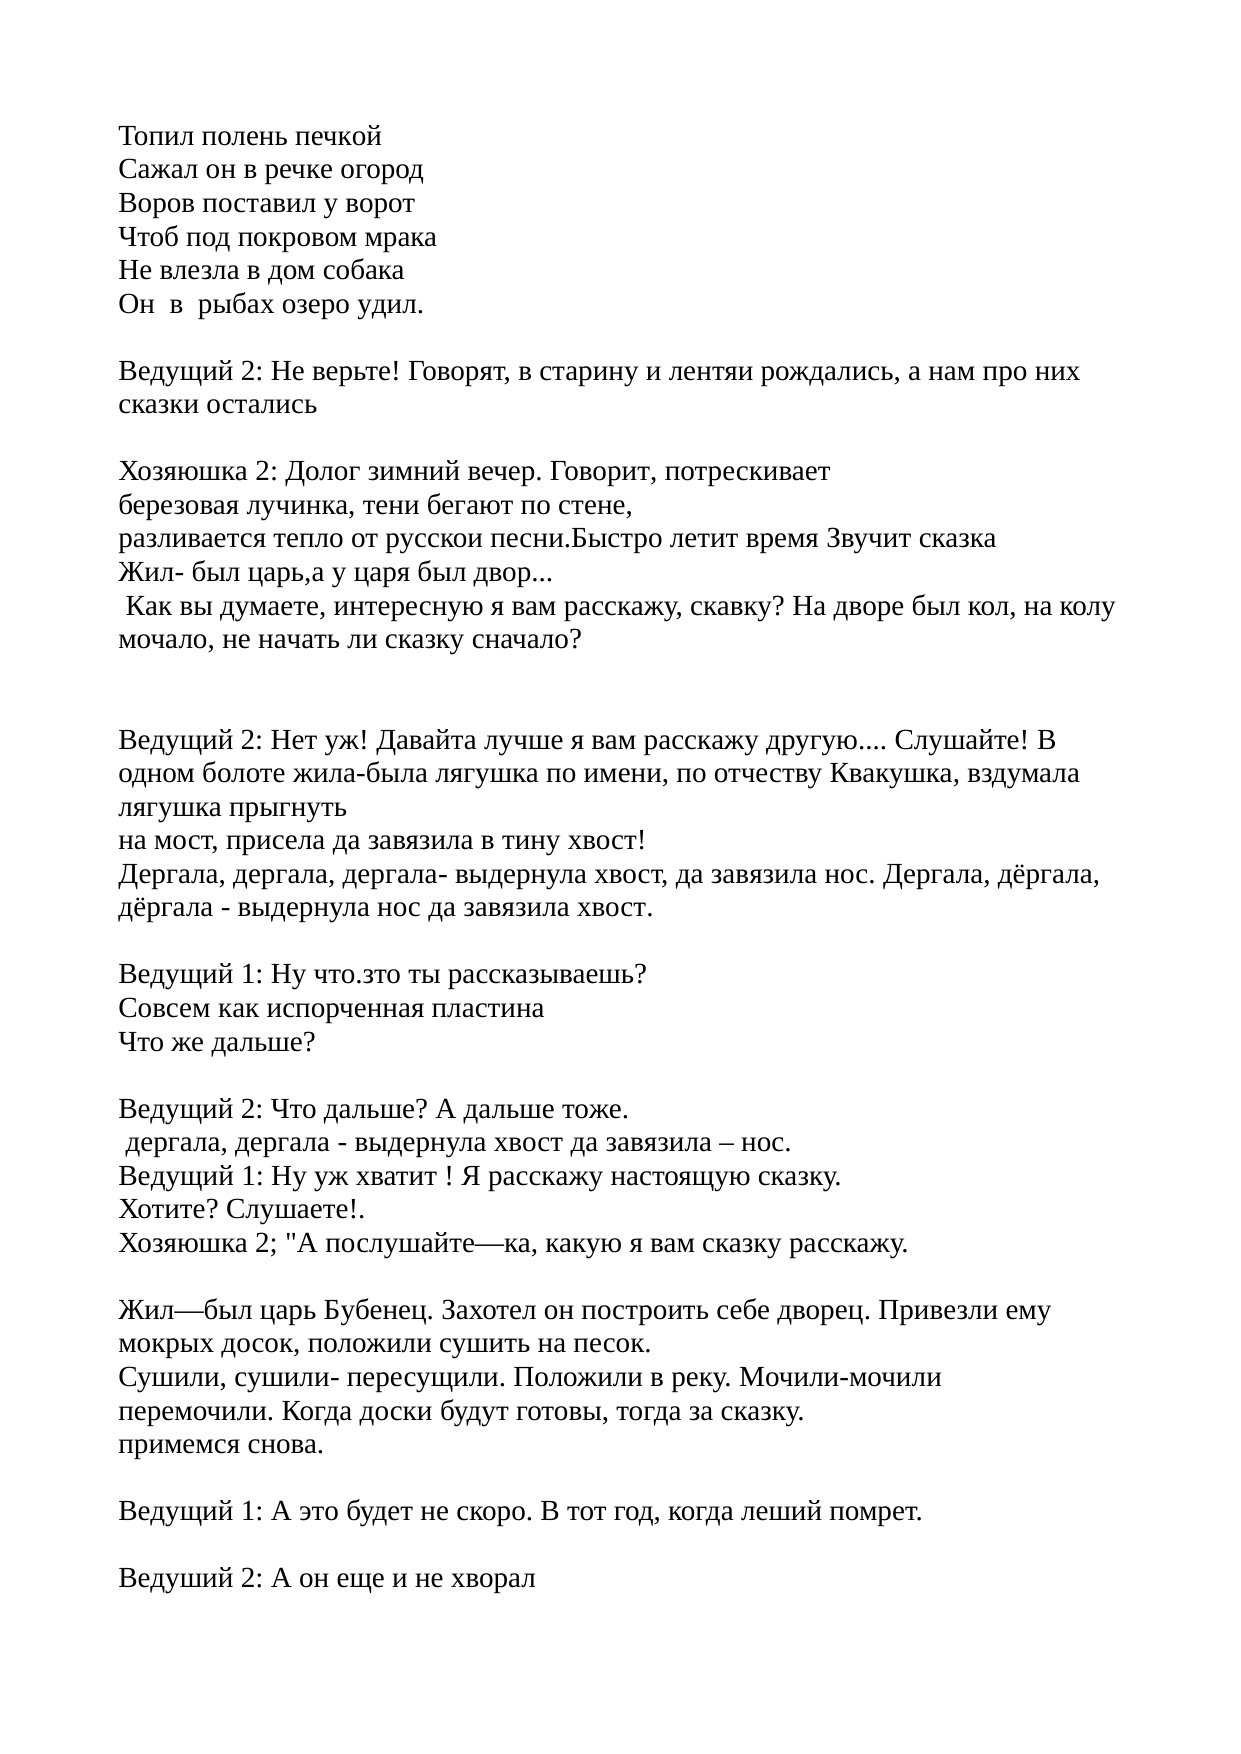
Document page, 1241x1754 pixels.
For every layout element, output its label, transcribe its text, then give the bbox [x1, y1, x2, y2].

text Совсем как испорченная пластина [118, 990, 1122, 1024]
text Ведущий 1: Ну уж хватит ! Я расскажу настоящую сказку. [118, 1158, 1122, 1191]
text разливается тепло от русскои песни.Быстро летит время Звучит сказка [118, 521, 1122, 554]
text дергала, дергала - выдернула хвост да завязила – нос. [118, 1124, 1122, 1158]
text Как вы думаете, интересную я вам расскажу, скавку? На дворе был кол, на колу мочало, не начать ли сказку сначало? [118, 588, 1122, 655]
text перемочили. Когда доски будут готовы, тогда за сказку. [118, 1393, 1122, 1426]
text Хозяюшка 2; "А послушайте—ка, какую я вам сказку расскажу. [118, 1225, 1122, 1258]
text Ведущий 2: Нет уж! Давайта лучше я вам расскажу другую.... Слушайте! В одном болоте жила-была лягушка по имени, по отчеству Квакушка, вздумала лягушка прыгнуть [118, 722, 1122, 822]
text Ведущий 1: А это будет не скоро. В тот год, когда леший помрет. [118, 1493, 1122, 1527]
text Хозяюшка 2: Долог зимний вечер. Говорит, потрескивает [118, 453, 1122, 487]
text Ведуший 2: А он еще и не хворал [118, 1560, 1122, 1594]
text Чтоб под покровом мрака [118, 219, 1122, 252]
text Ведущий 2: Не верьте! Говорят, в старину и лентяи рождались, а нам про них сказки остались [118, 353, 1122, 420]
text Что же дальше? [118, 1024, 1122, 1057]
text Дергала, дергала, дергала- выдернула хвост, да завязила нос. Дергала, дёргала, дёргала - выдернула нос да завязила хвост. [118, 856, 1122, 923]
text Ведущий 2: Что дальше? А дальше тоже. [118, 1091, 1122, 1124]
text Сушили, сушили- пересущили. Положили в реку. Мочили-мочили [118, 1359, 1122, 1393]
text Хотите? Слушаете!. [118, 1191, 1122, 1225]
text Жил- был царь,а у царя был двор... [118, 554, 1122, 588]
text Сажал он в речке огород [118, 152, 1122, 185]
text на мост, присела да завязила в тину хвост! [118, 822, 1122, 856]
text Он в рыбах озеро удил. [118, 286, 1122, 319]
text примемся снова. [118, 1426, 1122, 1460]
text Ведущий 1: Ну что.зто ты рассказываешь? [118, 957, 1122, 990]
text Топил полень печкой [118, 118, 1122, 152]
text Воров поставил у ворот [118, 185, 1122, 219]
text Жил—был царь Бубенец. Захотел он построить себе дворец. Привезли ему мокрых досок, положили сушить на песок. [118, 1292, 1122, 1359]
text Не влезла в дом собака [118, 252, 1122, 286]
text березовая лучинка, тени бегают по стене, [118, 487, 1122, 521]
